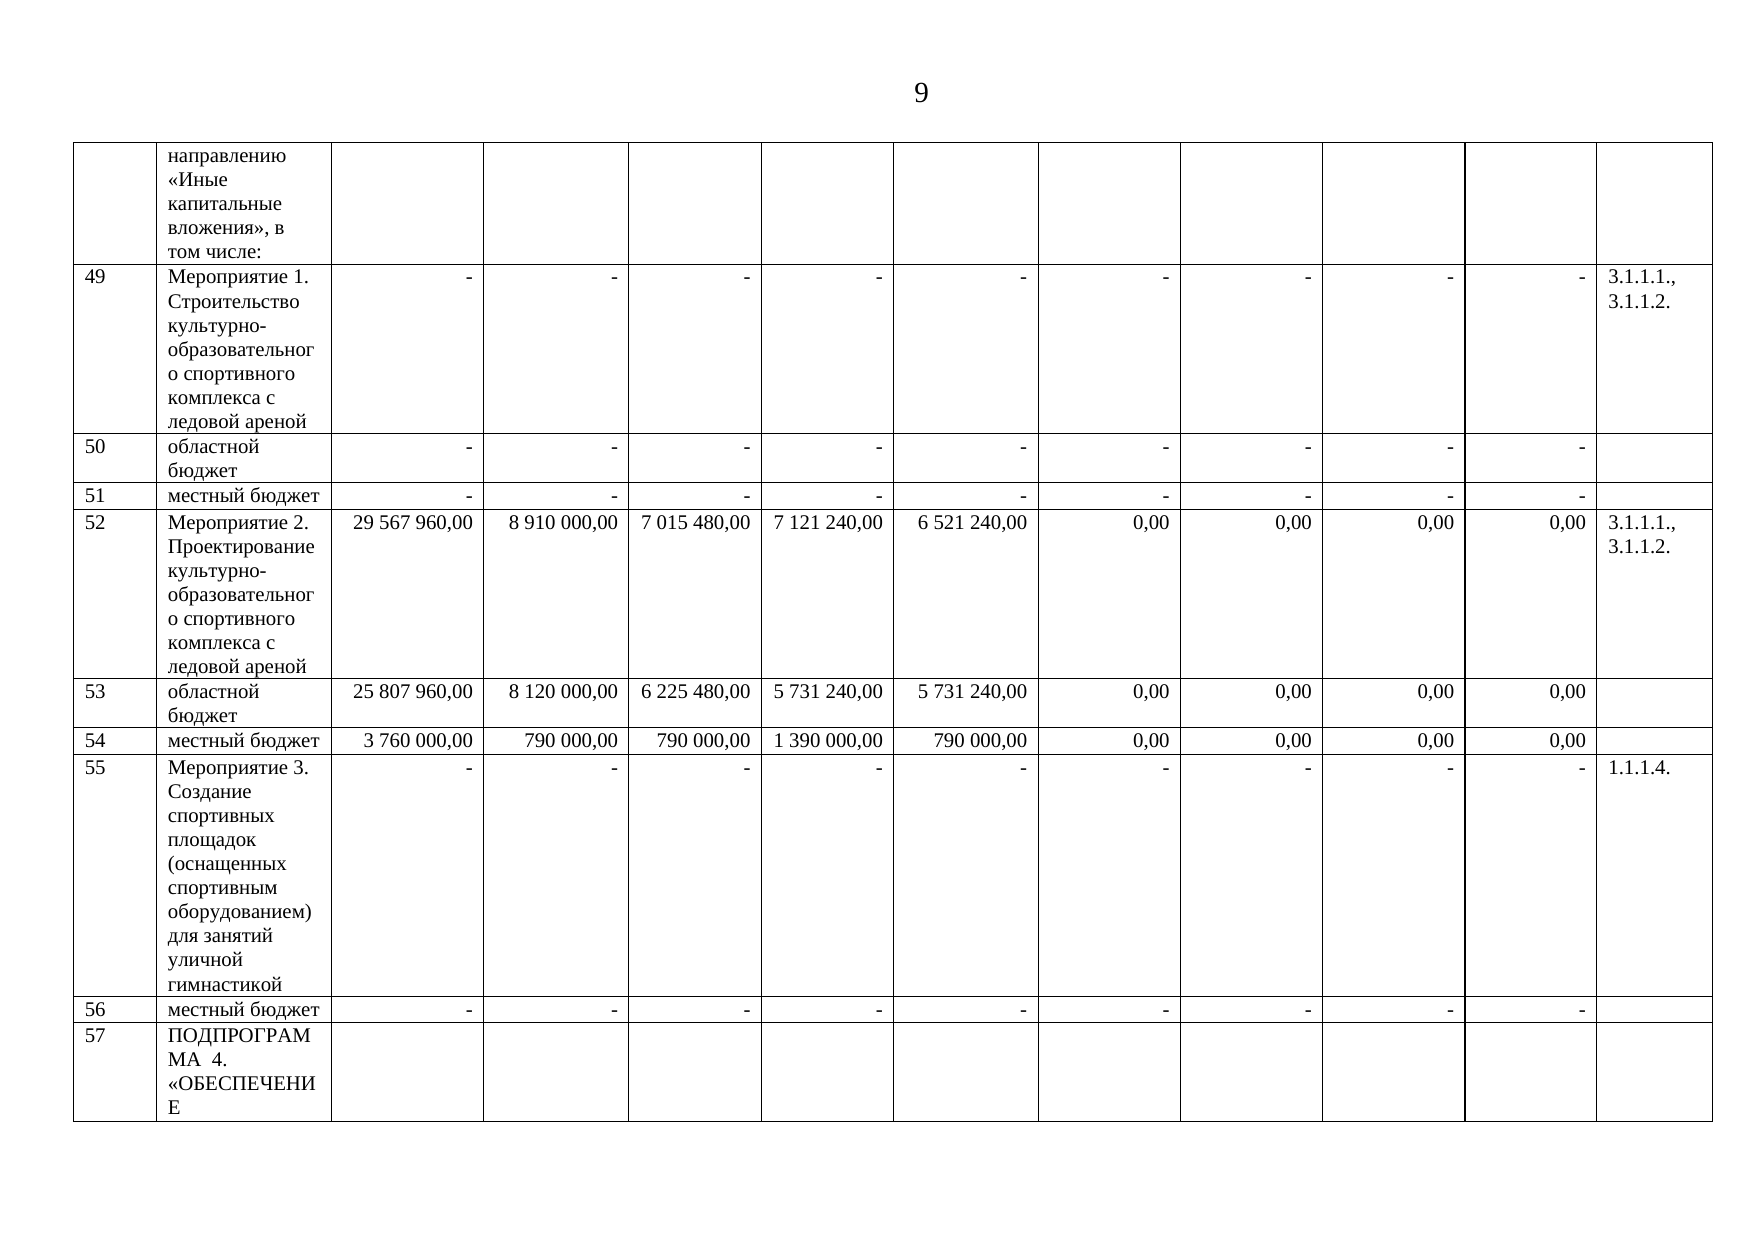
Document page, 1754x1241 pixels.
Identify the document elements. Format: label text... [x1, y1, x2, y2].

table_cell 56 [74, 997, 156, 1022]
table_cell - [484, 265, 628, 433]
table_cell 0,00 [1466, 728, 1596, 754]
table_cell [629, 1023, 761, 1121]
table_cell - [1466, 265, 1596, 433]
table_cell 7 121 240,00 [762, 510, 893, 678]
table_cell 8 120 000,00 [484, 679, 628, 727]
table_cell [1597, 483, 1712, 509]
table_cell - [894, 483, 1038, 509]
table_cell [894, 143, 1038, 263]
table_cell - [762, 265, 893, 433]
table_cell 6 521 240,00 [894, 510, 1038, 678]
table_cell [1597, 728, 1712, 754]
table_cell - [484, 755, 628, 996]
table_cell - [894, 434, 1038, 482]
table_cell ПОДПРОГРАММА 4. «ОБЕСПЕЧЕНИЕ [157, 1023, 331, 1121]
table_cell - [1039, 434, 1180, 482]
table_cell 0,00 [1323, 510, 1464, 678]
table_cell 3.1.1.1., 3.1.1.2. [1597, 265, 1712, 433]
table_cell [762, 143, 893, 263]
table_cell - [762, 997, 893, 1022]
table_cell - [1466, 434, 1596, 482]
table_cell [332, 143, 483, 263]
table_cell - [332, 997, 483, 1022]
table_cell 52 [74, 510, 156, 678]
table_cell - [484, 434, 628, 482]
table_cell [1597, 143, 1712, 263]
table_cell - [332, 265, 483, 433]
table_cell - [629, 755, 761, 996]
table_cell 0,00 [1323, 679, 1464, 727]
table_cell направлению «Иные капитальные вложения», в том числе: [157, 143, 331, 263]
table_cell 5 731 240,00 [894, 679, 1038, 727]
table_cell - [1181, 483, 1322, 509]
table_cell [894, 1023, 1038, 1121]
table_cell - [1466, 483, 1596, 509]
table_cell 790 000,00 [894, 728, 1038, 754]
table_cell местный бюджет [157, 997, 331, 1022]
table_cell Мероприятие 3. Создание спортивных площадок (оснащенных спортивным оборудованием) для занятий уличной гимнастикой [157, 755, 331, 996]
table_cell [762, 1023, 893, 1121]
table_cell 790 000,00 [629, 728, 761, 754]
table_cell [1181, 1023, 1322, 1121]
table_cell [1597, 679, 1712, 727]
table_cell 29 567 960,00 [332, 510, 483, 678]
table_cell [1323, 1023, 1464, 1121]
table_cell - [629, 434, 761, 482]
table_cell 3.1.1.1., 3.1.1.2. [1597, 510, 1712, 678]
table_cell 0,00 [1039, 510, 1180, 678]
table_cell [1323, 143, 1464, 263]
table_cell 1.1.1.4. [1597, 755, 1712, 996]
table_cell - [762, 755, 893, 996]
table_cell - [629, 483, 761, 509]
table_cell Мероприятие 1. Строительство культурно-образовательного спортивного комплекса с ледовой ареной [157, 265, 331, 433]
table_cell - [332, 434, 483, 482]
table_cell - [1039, 483, 1180, 509]
table_cell 0,00 [1039, 728, 1180, 754]
table_cell 0,00 [1466, 510, 1596, 678]
table_cell - [1323, 755, 1464, 996]
table_cell - [1466, 997, 1596, 1022]
table_cell - [1181, 755, 1322, 996]
table_cell 790 000,00 [484, 728, 628, 754]
table_cell - [1181, 265, 1322, 433]
table_cell - [629, 265, 761, 433]
table_cell местный бюджет [157, 483, 331, 509]
table_cell 54 [74, 728, 156, 754]
table_cell [1039, 143, 1180, 263]
table_cell - [762, 434, 893, 482]
table_cell 8 910 000,00 [484, 510, 628, 678]
table_cell [629, 143, 761, 263]
table_cell - [484, 997, 628, 1022]
table_cell - [1181, 997, 1322, 1022]
table_cell Мероприятие 2. Проектирование культурно-образовательного спортивного комплекса с ледовой ареной [157, 510, 331, 678]
table_cell 0,00 [1181, 679, 1322, 727]
table_cell - [332, 755, 483, 996]
table_cell [1181, 143, 1322, 263]
table_cell [1039, 1023, 1180, 1121]
table_cell 53 [74, 679, 156, 727]
table_cell - [1039, 755, 1180, 996]
table_cell - [1181, 434, 1322, 482]
table_cell [332, 1023, 483, 1121]
table_cell 1 390 000,00 [762, 728, 893, 754]
table_cell - [894, 755, 1038, 996]
table_cell - [1466, 755, 1596, 996]
table_cell областной бюджет [157, 434, 331, 482]
table_cell - [1323, 483, 1464, 509]
table_cell - [629, 997, 761, 1022]
table_cell - [1323, 434, 1464, 482]
table_cell 5 731 240,00 [762, 679, 893, 727]
table_cell 0,00 [1323, 728, 1464, 754]
table_cell [1466, 1023, 1596, 1121]
table_cell - [894, 265, 1038, 433]
table_cell - [332, 483, 483, 509]
table_cell - [1039, 997, 1180, 1022]
table_cell 25 807 960,00 [332, 679, 483, 727]
table_cell - [762, 483, 893, 509]
table_cell [484, 1023, 628, 1121]
table_cell - [484, 483, 628, 509]
table_cell 55 [74, 755, 156, 996]
table_cell 0,00 [1181, 728, 1322, 754]
table_cell 0,00 [1466, 679, 1596, 727]
table_cell - [1323, 997, 1464, 1022]
table_cell - [1039, 265, 1180, 433]
table_cell 3 760 000,00 [332, 728, 483, 754]
table_cell [484, 143, 628, 263]
table_cell [74, 143, 156, 263]
table_cell местный бюджет [157, 728, 331, 754]
table_cell 49 [74, 265, 156, 433]
table_cell областной бюджет [157, 679, 331, 727]
table_cell 0,00 [1039, 679, 1180, 727]
table_cell 57 [74, 1023, 156, 1121]
table_cell [1597, 1023, 1712, 1121]
table_cell 0,00 [1181, 510, 1322, 678]
table_cell 6 225 480,00 [629, 679, 761, 727]
table_cell - [1323, 265, 1464, 433]
table_cell 51 [74, 483, 156, 509]
table_cell - [894, 997, 1038, 1022]
table_cell [1597, 997, 1712, 1022]
table_cell [1597, 434, 1712, 482]
table_cell [1466, 143, 1596, 263]
table_cell 50 [74, 434, 156, 482]
table_cell 7 015 480,00 [629, 510, 761, 678]
